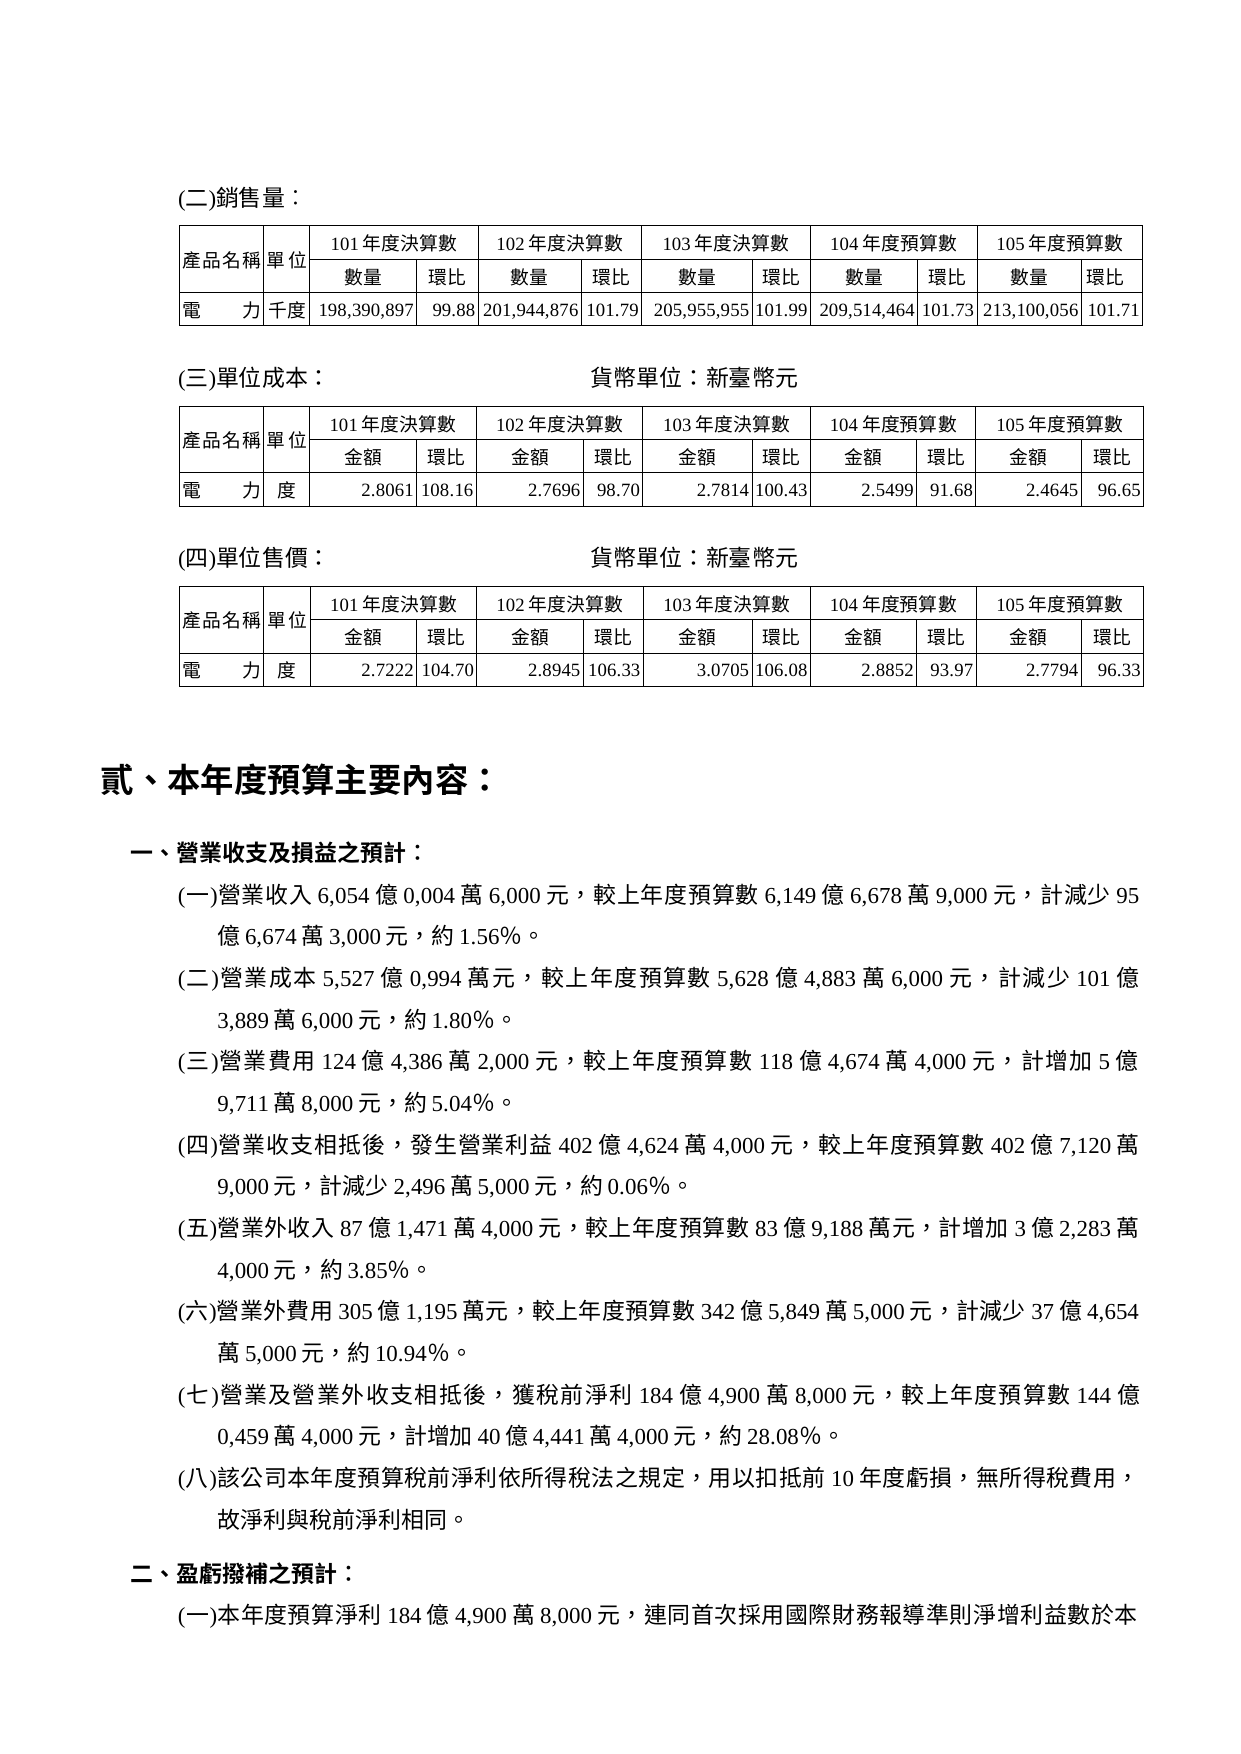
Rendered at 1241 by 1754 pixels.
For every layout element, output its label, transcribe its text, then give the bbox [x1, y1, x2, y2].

text (二)銷售量︰ [178, 171, 1140, 213]
table_cell 環比 [1082, 260, 1142, 292]
table_cell 電力 [180, 293, 263, 325]
table_cell 96.33 [1082, 654, 1143, 686]
table_header 單位 [264, 587, 310, 652]
table_header 105年度預算數 [978, 226, 1142, 259]
table_cell 金額 [477, 440, 583, 472]
table_cell 2.4645 [976, 473, 1081, 506]
table_cell 環比 [753, 440, 810, 472]
table_cell 環比 [918, 260, 977, 292]
table_header 103年度決算數 [643, 407, 810, 439]
table_header 單位 [264, 226, 309, 292]
table_header 產品名稱 [180, 407, 263, 472]
text (一)本年度預算淨利184億4,900萬8,000元，連同首次採用國際財務報導準則淨增利益數於本年度實現之2,615萬6,000元，共有可分配盈餘184億7,516萬4,000元，悉數填補累積虧損。 [178, 1589, 1140, 1631]
table_cell 205,955,955 [642, 293, 752, 325]
table_header 101年度決算數 [310, 226, 478, 259]
table_cell 電力 [180, 654, 263, 686]
table_cell 環比 [417, 260, 478, 292]
text (三)單位成本： 貨幣單位：新臺幣元 [178, 351, 1140, 393]
table_cell 2.5499 [811, 473, 916, 506]
table_header 101年度決算數 [310, 407, 476, 439]
table_cell 101.73 [918, 293, 977, 325]
table_cell 環比 [1082, 620, 1143, 652]
text (二)營業成本5,527億0,994萬元，較上年度預算數5,628億4,883萬6,000元，計減少101億3,889萬6,000元，約1.80％。 [178, 951, 1140, 1035]
table_header 103年度決算數 [642, 226, 810, 259]
table_cell 金額 [310, 440, 416, 472]
table_cell 金額 [644, 620, 752, 652]
table_cell 209,514,464 [811, 293, 917, 325]
table_cell 環比 [582, 260, 641, 292]
table_cell 108.16 [417, 473, 476, 506]
subtitle 貳、本年度預算主要內容： [100, 753, 1140, 802]
subtitle 二、盈虧撥補之預計︰ [130, 1547, 1140, 1589]
table_cell 金額 [811, 620, 916, 652]
table_cell 2.8852 [811, 654, 916, 686]
table_header 102年度決算數 [477, 587, 643, 619]
table_header 單位 [264, 407, 309, 472]
table_cell 金額 [811, 440, 916, 472]
table_header 105年度預算數 [976, 407, 1143, 439]
table_cell 數量 [479, 260, 581, 292]
table_cell 數量 [811, 260, 917, 292]
table_cell 千度 [264, 293, 309, 325]
table_cell 環比 [753, 620, 810, 652]
table_cell 數量 [310, 260, 416, 292]
table_cell 91.68 [917, 473, 975, 506]
table_header 104年度預算數 [811, 407, 975, 439]
table_cell 201,944,876 [479, 293, 581, 325]
table_cell 環比 [753, 260, 810, 292]
text (八)該公司本年度預算稅前淨利依所得稅法之規定，用以扣抵前10年度虧損，無所得稅費用，故淨利與稅前淨利相同。 [178, 1451, 1140, 1535]
table_cell 數量 [642, 260, 752, 292]
table_header 101年度決算數 [311, 587, 476, 619]
text (五)營業外收入87億1,471萬4,000元，較上年度預算數83億9,188萬元，計增加3億2,283萬4,000元，約3.85％。 [178, 1201, 1140, 1285]
table_cell 96.65 [1082, 473, 1143, 506]
table_cell 電力 [180, 473, 263, 506]
table_cell 3.0705 [644, 654, 752, 686]
table_header 104年度預算數 [811, 587, 976, 619]
table_cell 106.33 [584, 654, 643, 686]
table_cell 198,390,897 [310, 293, 416, 325]
text (六)營業外費用305億1,195萬元，較上年度預算數342億5,849萬5,000元，計減少37億4,654萬5,000元，約10.94％。 [178, 1285, 1140, 1368]
table_cell 2.7222 [311, 654, 416, 686]
table_header 102年度決算數 [477, 407, 642, 439]
table_cell 2.8945 [477, 654, 583, 686]
table_cell 金額 [311, 620, 416, 652]
text (一)營業收入6,054億0,004萬6,000元，較上年度預算數6,149億6,678萬9,000元，計減少95億6,674萬3,000元，約1.56％。 [178, 868, 1140, 951]
table_cell 環比 [1082, 440, 1143, 472]
table_cell 環比 [917, 620, 976, 652]
table_cell 2.7794 [977, 654, 1081, 686]
text (七)營業及營業外收支相抵後，獲稅前淨利184億4,900萬8,000元，較上年度預算數144億0,459萬4,000元，計增加40億4,441萬4,000元，約28.08％。 [178, 1368, 1140, 1451]
table_cell 環比 [417, 620, 476, 652]
table_cell 99.88 [417, 293, 478, 325]
table_cell 98.70 [584, 473, 642, 506]
text (四)營業收支相抵後，發生營業利益402億4,624萬4,000元，較上年度預算數402億7,120萬9,000元，計減少2,496萬5,000元，約0.06％。 [178, 1118, 1140, 1201]
table_cell 104.70 [417, 654, 476, 686]
table_cell 環比 [917, 440, 975, 472]
table_cell 101.99 [753, 293, 810, 325]
table_cell 度 [264, 654, 310, 686]
table_cell 2.8061 [310, 473, 416, 506]
table_cell 101.79 [582, 293, 641, 325]
table_cell 金額 [977, 620, 1081, 652]
table_header 102年度決算數 [479, 226, 641, 259]
table_header 104年度預算數 [811, 226, 977, 259]
table_cell 93.97 [917, 654, 976, 686]
subtitle 一、營業收支及損益之預計︰ [130, 826, 1140, 868]
table_cell 金額 [643, 440, 752, 472]
table_cell 106.08 [753, 654, 810, 686]
table_header 103年度決算數 [644, 587, 810, 619]
text (四)單位售價： 貨幣單位：新臺幣元 [178, 532, 1140, 573]
table_cell 金額 [477, 620, 583, 652]
table_cell 度 [264, 473, 309, 506]
table_header 產品名稱 [180, 226, 263, 292]
text (三)營業費用124億4,386萬2,000元，較上年度預算數118億4,674萬4,000元，計增加5億9,711萬8,000元，約5.04％。 [178, 1035, 1140, 1118]
table_cell 金額 [976, 440, 1081, 472]
table_cell 213,100,056 [978, 293, 1081, 325]
table_cell 2.7814 [643, 473, 752, 506]
table_header 105年度預算數 [977, 587, 1143, 619]
table_cell 環比 [584, 620, 643, 652]
table_cell 101.71 [1082, 293, 1142, 325]
table_cell 環比 [417, 440, 476, 472]
table_cell 2.7696 [477, 473, 583, 506]
table_cell 環比 [584, 440, 642, 472]
table_header 產品名稱 [180, 587, 263, 652]
table_cell 數量 [978, 260, 1081, 292]
table_cell 100.43 [753, 473, 810, 506]
